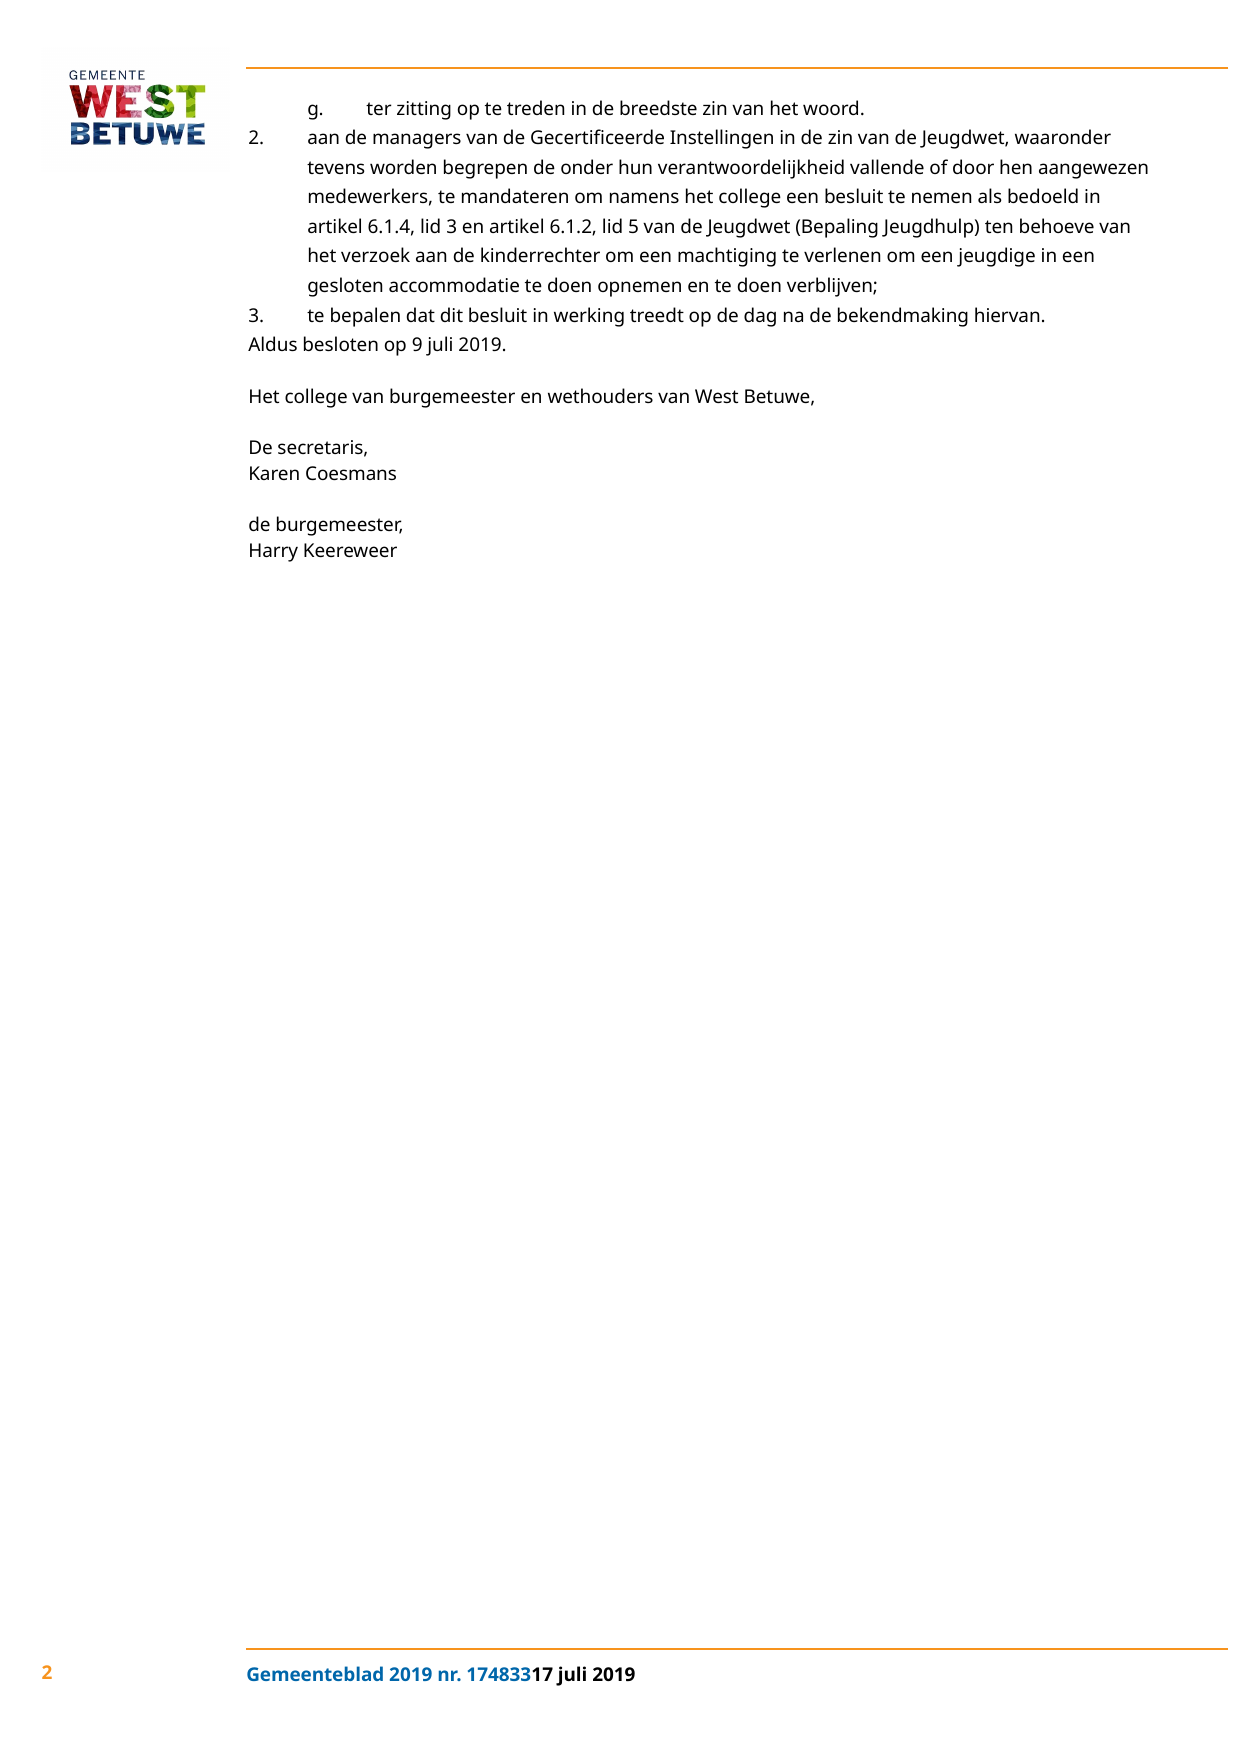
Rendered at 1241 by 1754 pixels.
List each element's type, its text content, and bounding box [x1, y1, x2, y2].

list te bepalen dat dit besluit in werking treedt op de dag na de bekendmaking hiervan. [248, 302, 1152, 328]
picture [41, 47, 231, 172]
list aan de managers van de Gecertificeerde Instellingen in de zin van de Jeugdwet, waaronder tevens worden begrepen de onder hun verantwoordelijkheid vallende of door hen aangewezen medewerkers, te mandateren om namens het college een besluit te nemen als bedoeld in artikel 6.1.4, lid 3 en artikel 6.1.2, lid 5 van de Jeugdwet (Bepaling Jeugdhulp) ten behoeve van het verzoek aan de kinderrechter om een machtiging te verlenen om een jeugdige in een gesloten accommodatie te doen opnemen en te doen verblijven; [248, 124, 1152, 298]
list ter zitting op te treden in de breedste zin van het woord. [307, 95, 1152, 121]
text Aldus besloten op 9 juli 2019. [248, 331, 1152, 357]
text Het college van burgemeester en wethouders van West Betuwe, [248, 383, 1152, 409]
text de burgemeester, [248, 512, 1152, 537]
text Harry Keereweer [248, 537, 1152, 563]
text Karen Coesmans [248, 460, 1152, 486]
text De secretaris, [248, 434, 1152, 460]
